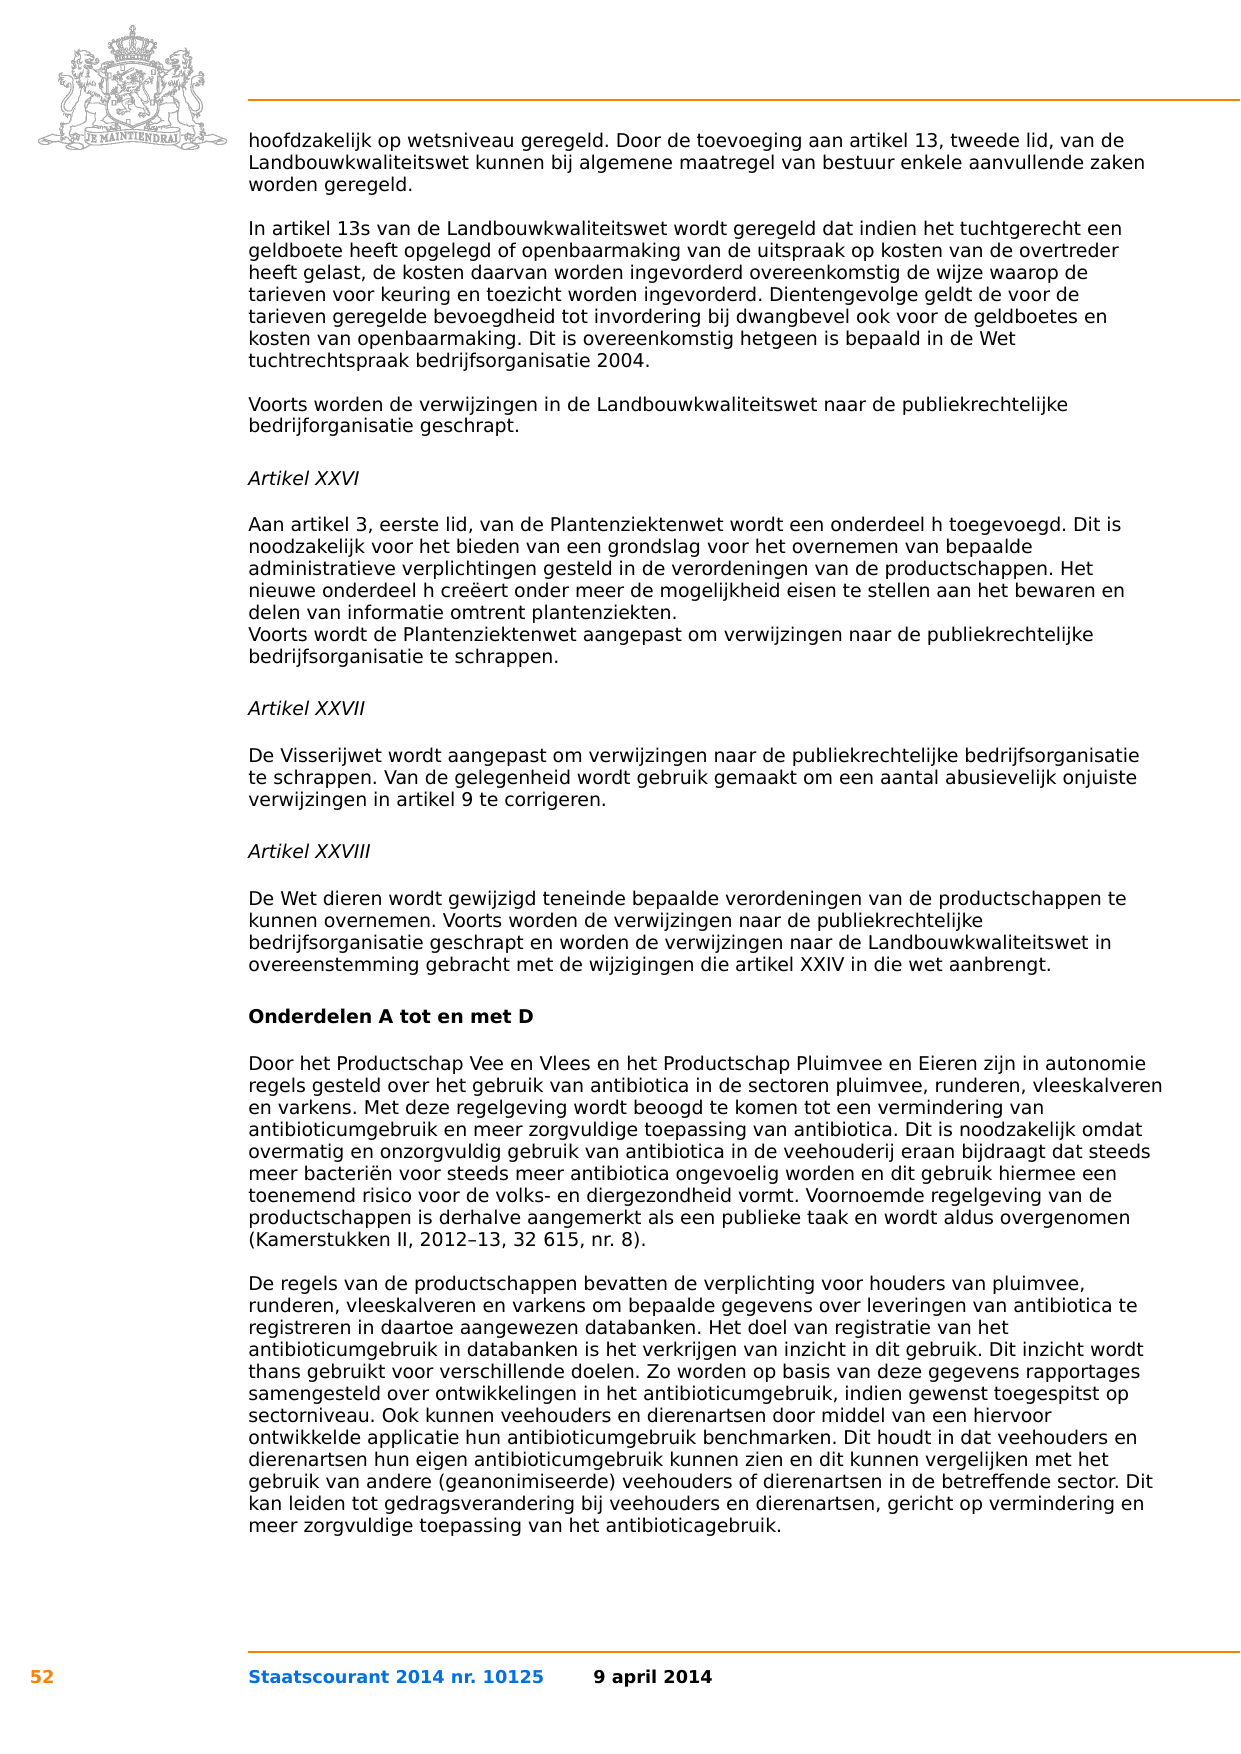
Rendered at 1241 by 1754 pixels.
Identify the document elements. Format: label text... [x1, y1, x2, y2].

text De Visserijwet wordt aangepast om verwijzingen naar de publiekrechtelijke bedrijfsorganisatie te schrappen. Van de gelegenheid wordt gebruik gemaakt om een aantal abusievelijk onjuiste verwijzingen in artikel 9 te corrigeren. [248, 745, 1163, 811]
text In artikel 13s van de Landbouwkwaliteitswet wordt geregeld dat indien het tuchtgerecht een geldboete heeft opgelegd of openbaarmaking van de uitspraak op kosten van de overtreder heeft gelast, de kosten daarvan worden ingevorderd overeenkomstig de wijze waarop de tarieven voor keuring en toezicht worden ingevorderd. Dientengevolge geldt de voor de tarieven geregelde bevoegdheid tot invordering bij dwangbevel ook voor de geldboetes en kosten van openbaarmaking. Dit is overeenkomstig hetgeen is bepaald in de Wet tuchtrechtspraak bedrijfsorganisatie 2004. [248, 218, 1163, 372]
text Aan artikel 3, eerste lid, van de Plantenziektenwet wordt een onderdeel h toegevoegd. Dit is noodzakelijk voor het bieden van een grondslag voor het overnemen van bepaalde administratieve verplichtingen gesteld in de verordeningen van de productschappen. Het nieuwe onderdeel h creëert onder meer de mogelijkheid eisen te stellen aan het bewaren en delen van informatie omtrent plantenziekten. [248, 514, 1163, 624]
text hoofdzakelijk op wetsniveau geregeld. Door de toevoeging aan artikel 13, tweede lid, van de Landbouwkwaliteitswet kunnen bij algemene maatregel van bestuur enkele aanvullende zaken worden geregeld. [248, 130, 1163, 196]
text De Wet dieren wordt gewijzigd teneinde bepaalde verordeningen van de productschappen te kunnen overnemen. Voorts worden de verwijzingen naar de publiekrechtelijke bedrijfsorganisatie geschrapt en worden de verwijzingen naar de Landbouwkwaliteitswet in overeenstemming gebracht met de wijzigingen die artikel XXIV in die wet aanbrengt. [248, 888, 1163, 976]
subtitle Artikel XXVIII [248, 841, 1163, 863]
text Voorts worden de verwijzingen in de Landbouwkwaliteitswet naar de publiekrechtelijke bedrijforganisatie geschrapt. [248, 393, 1163, 437]
text De regels van de productschappen bevatten de verplichting voor houders van pluimvee, runderen, vleeskalveren en varkens om bepaalde gegevens over leveringen van antibiotica te registreren in daartoe aangewezen databanken. Het doel van registratie van het antibioticumgebruik in databanken is het verkrijgen van inzicht in dit gebruik. Dit inzicht wordt thans gebruikt voor verschillende doelen. Zo worden op basis van deze gegevens rapportages samengesteld over ontwikkelingen in het antibioticumgebruik, indien gewenst toegespitst op sectorniveau. Ook kunnen veehouders en dierenartsen door middel van een hiervoor ontwikkelde applicatie hun antibioticumgebruik benchmarken. Dit houdt in dat veehouders en dierenartsen hun eigen antibioticumgebruik kunnen zien en dit kunnen vergelijken met het gebruik van andere (geanonimiseerde) veehouders of dierenartsen in de betreffende sector. Dit kan leiden tot gedragsverandering bij veehouders en dierenartsen, gericht op vermindering en meer zorgvuldige toepassing van het antibioticagebruik. [248, 1273, 1163, 1536]
subtitle Artikel XXVI [248, 467, 1163, 489]
subtitle Artikel XXVII [248, 698, 1163, 720]
subtitle Onderdelen A tot en met D [248, 1006, 1163, 1028]
picture [38, 25, 227, 150]
text Voorts wordt de Plantenziektenwet aangepast om verwijzingen naar de publiekrechtelijke bedrijfsorganisatie te schrappen. [248, 624, 1163, 668]
text Door het Productschap Vee en Vlees en het Productschap Pluimvee en Eieren zijn in autonomie regels gesteld over het gebruik van antibiotica in de sectoren pluimvee, runderen, vleeskalveren en varkens. Met deze regelgeving wordt beoogd te komen tot een vermindering van antibioticumgebruik en meer zorgvuldige toepassing van antibiotica. Dit is noodzakelijk omdat overmatig en onzorgvuldig gebruik van antibiotica in de veehouderij eraan bijdraagt dat steeds meer bacteriën voor steeds meer antibiotica ongevoelig worden en dit gebruik hiermee een toenemend risico voor de volks- en diergezondheid vormt. Voornoemde regelgeving van de productschappen is derhalve aangemerkt als een publieke taak en wordt aldus overgenomen (Kamerstukken II, 2012–13, 32 615, nr. 8). [248, 1053, 1163, 1251]
